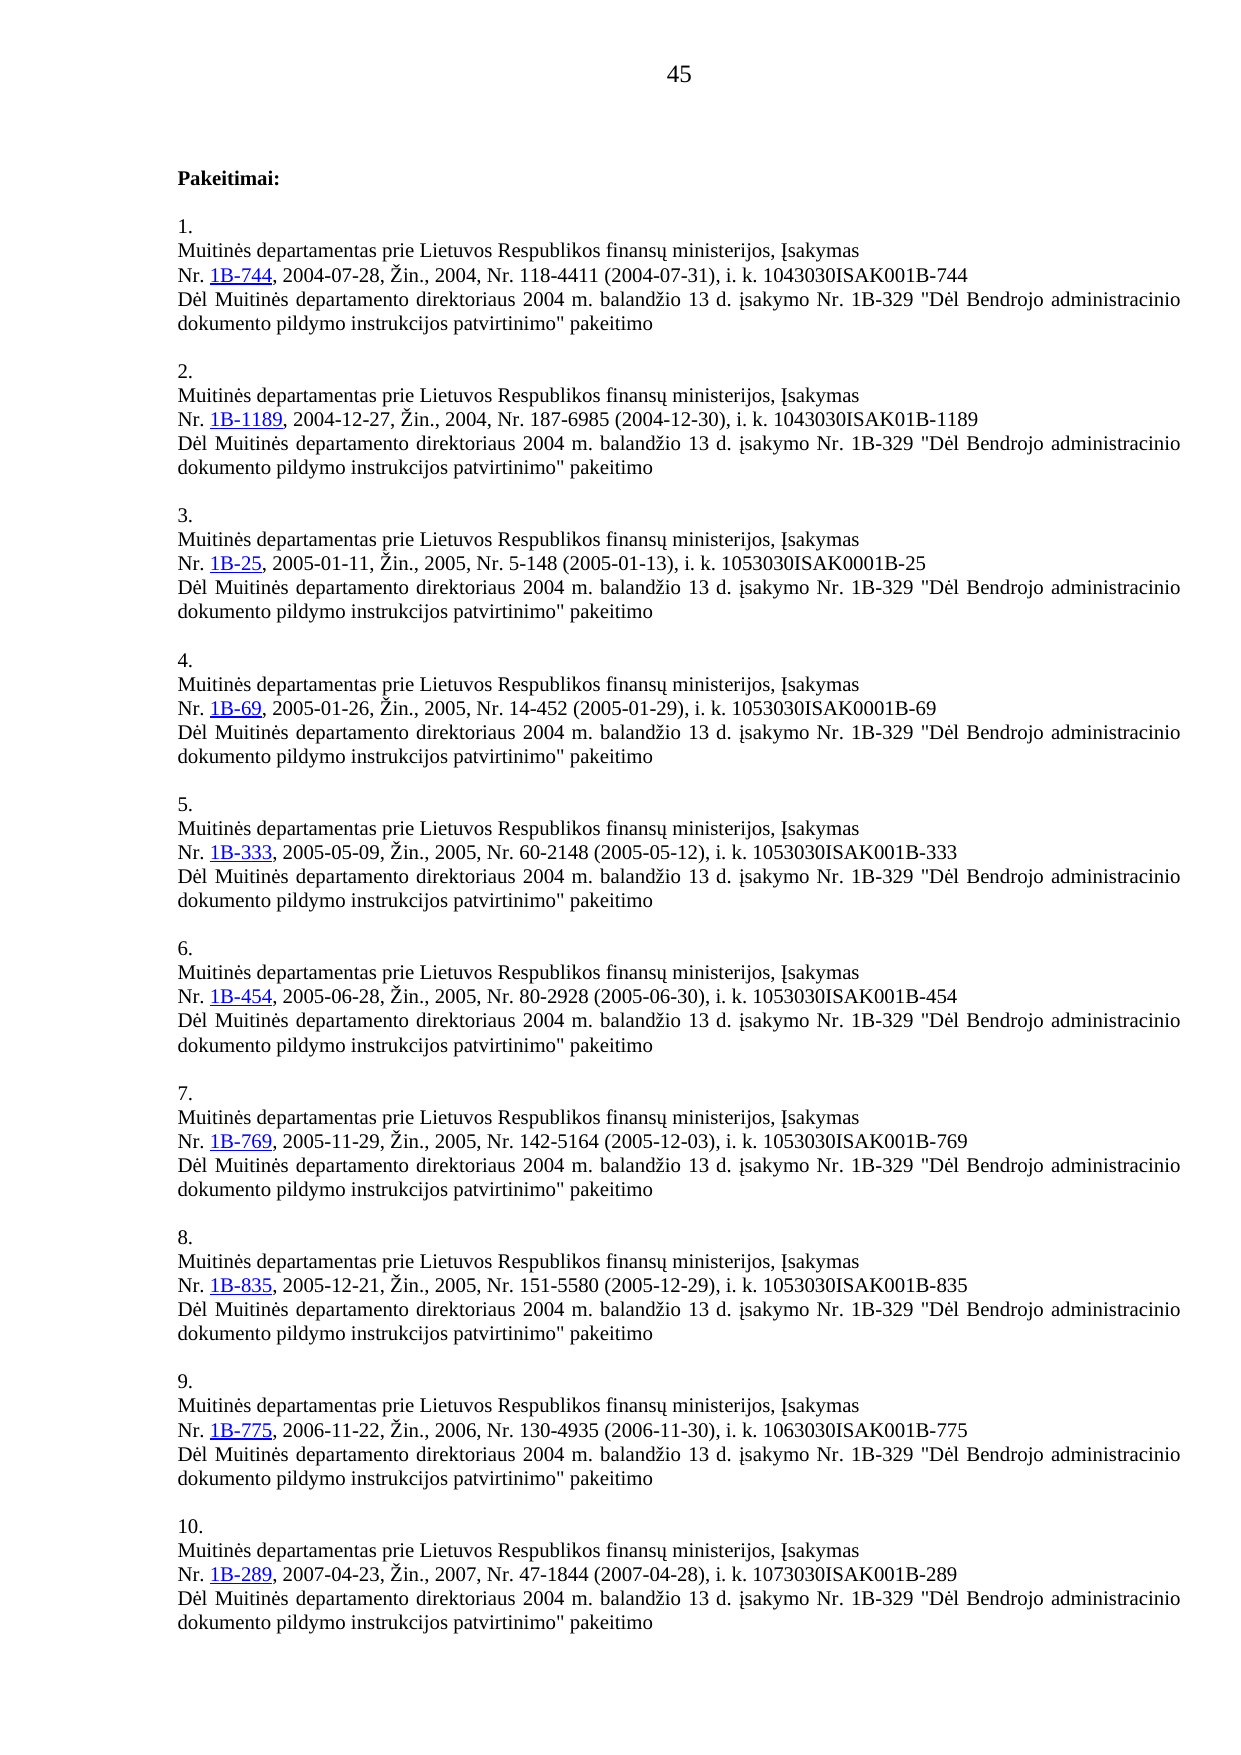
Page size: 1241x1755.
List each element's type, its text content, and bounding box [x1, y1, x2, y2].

text Dėl Muitinės departamento direktoriaus 2004 m. balandžio 13 d. įsakymo Nr. 1B-329 "Dėl Bendrojo administracinio dokumento pildymo instrukcijos patvirtinimo" pakeitimo [177, 1586, 1181, 1634]
text Muitinės departamentas prie Lietuvos Respublikos finansų ministerijos, Įsakymas [177, 1105, 1181, 1129]
text Nr. 1B-744, 2004-07-28, Žin., 2004, Nr. 118-4411 (2004-07-31), i. k. 1043030ISAK001B-744 [177, 262, 1181, 287]
text Muitinės departamentas prie Lietuvos Respublikos finansų ministerijos, Įsakymas [177, 527, 1181, 551]
text Dėl Muitinės departamento direktoriaus 2004 m. balandžio 13 d. įsakymo Nr. 1B-329 "Dėl Bendrojo administracinio dokumento pildymo instrukcijos patvirtinimo" pakeitimo [177, 864, 1181, 912]
text Muitinės departamentas prie Lietuvos Respublikos finansų ministerijos, Įsakymas [177, 816, 1181, 840]
text Dėl Muitinės departamento direktoriaus 2004 m. balandžio 13 d. įsakymo Nr. 1B-329 "Dėl Bendrojo administracinio dokumento pildymo instrukcijos patvirtinimo" pakeitimo [177, 1008, 1181, 1057]
text Dėl Muitinės departamento direktoriaus 2004 m. balandžio 13 d. įsakymo Nr. 1B-329 "Dėl Bendrojo administracinio dokumento pildymo instrukcijos patvirtinimo" pakeitimo [177, 431, 1181, 479]
text Muitinės departamentas prie Lietuvos Respublikos finansų ministerijos, Įsakymas [177, 672, 1181, 696]
text Muitinės departamentas prie Lietuvos Respublikos finansų ministerijos, Įsakymas [177, 960, 1181, 984]
text Dėl Muitinės departamento direktoriaus 2004 m. balandžio 13 d. įsakymo Nr. 1B-329 "Dėl Bendrojo administracinio dokumento pildymo instrukcijos patvirtinimo" pakeitimo [177, 575, 1181, 623]
text 3. [177, 503, 1181, 527]
text Dėl Muitinės departamento direktoriaus 2004 m. balandžio 13 d. įsakymo Nr. 1B-329 "Dėl Bendrojo administracinio dokumento pildymo instrukcijos patvirtinimo" pakeitimo [177, 1153, 1181, 1201]
text Muitinės departamentas prie Lietuvos Respublikos finansų ministerijos, Įsakymas [177, 1538, 1181, 1562]
text Nr. 1B-333, 2005-05-09, Žin., 2005, Nr. 60-2148 (2005-05-12), i. k. 1053030ISAK001B-333 [177, 840, 1181, 864]
text 9. [177, 1369, 1181, 1393]
text Muitinės departamentas prie Lietuvos Respublikos finansų ministerijos, Įsakymas [177, 1249, 1181, 1273]
text 6. [177, 936, 1181, 960]
text Nr. 1B-289, 2007-04-23, Žin., 2007, Nr. 47-1844 (2007-04-28), i. k. 1073030ISAK001B-289 [177, 1562, 1181, 1586]
text Dėl Muitinės departamento direktoriaus 2004 m. balandžio 13 d. įsakymo Nr. 1B-329 "Dėl Bendrojo administracinio dokumento pildymo instrukcijos patvirtinimo" pakeitimo [177, 1442, 1181, 1490]
text Nr. 1B-835, 2005-12-21, Žin., 2005, Nr. 151-5580 (2005-12-29), i. k. 1053030ISAK001B-835 [177, 1273, 1181, 1297]
text Nr. 1B-69, 2005-01-26, Žin., 2005, Nr. 14-452 (2005-01-29), i. k. 1053030ISAK0001B-69 [177, 696, 1181, 720]
text 8. [177, 1225, 1181, 1249]
text Nr. 1B-775, 2006-11-22, Žin., 2006, Nr. 130-4935 (2006-11-30), i. k. 1063030ISAK001B-775 [177, 1417, 1181, 1442]
text Muitinės departamentas prie Lietuvos Respublikos finansų ministerijos, Įsakymas [177, 383, 1181, 407]
text Nr. 1B-25, 2005-01-11, Žin., 2005, Nr. 5-148 (2005-01-13), i. k. 1053030ISAK0001B-25 [177, 551, 1181, 575]
text 7. [177, 1081, 1181, 1105]
text Dėl Muitinės departamento direktoriaus 2004 m. balandžio 13 d. įsakymo Nr. 1B-329 "Dėl Bendrojo administracinio dokumento pildymo instrukcijos patvirtinimo" pakeitimo [177, 1297, 1181, 1345]
text Pakeitimai: [177, 166, 1181, 190]
text Muitinės departamentas prie Lietuvos Respublikos finansų ministerijos, Įsakymas [177, 238, 1181, 262]
text Nr. 1B-454, 2005-06-28, Žin., 2005, Nr. 80-2928 (2005-06-30), i. k. 1053030ISAK001B-454 [177, 984, 1181, 1008]
text Dėl Muitinės departamento direktoriaus 2004 m. balandžio 13 d. įsakymo Nr. 1B-329 "Dėl Bendrojo administracinio dokumento pildymo instrukcijos patvirtinimo" pakeitimo [177, 287, 1181, 335]
text Muitinės departamentas prie Lietuvos Respublikos finansų ministerijos, Įsakymas [177, 1393, 1181, 1417]
text 5. [177, 792, 1181, 816]
text 4. [177, 647, 1181, 672]
text Dėl Muitinės departamento direktoriaus 2004 m. balandžio 13 d. įsakymo Nr. 1B-329 "Dėl Bendrojo administracinio dokumento pildymo instrukcijos patvirtinimo" pakeitimo [177, 720, 1181, 768]
text 10. [177, 1514, 1181, 1538]
text Nr. 1B-769, 2005-11-29, Žin., 2005, Nr. 142-5164 (2005-12-03), i. k. 1053030ISAK001B-769 [177, 1129, 1181, 1153]
text Nr. 1B-1189, 2004-12-27, Žin., 2004, Nr. 187-6985 (2004-12-30), i. k. 1043030ISAK01B-1189 [177, 407, 1181, 431]
text 1. [177, 214, 1181, 238]
text 2. [177, 359, 1181, 383]
